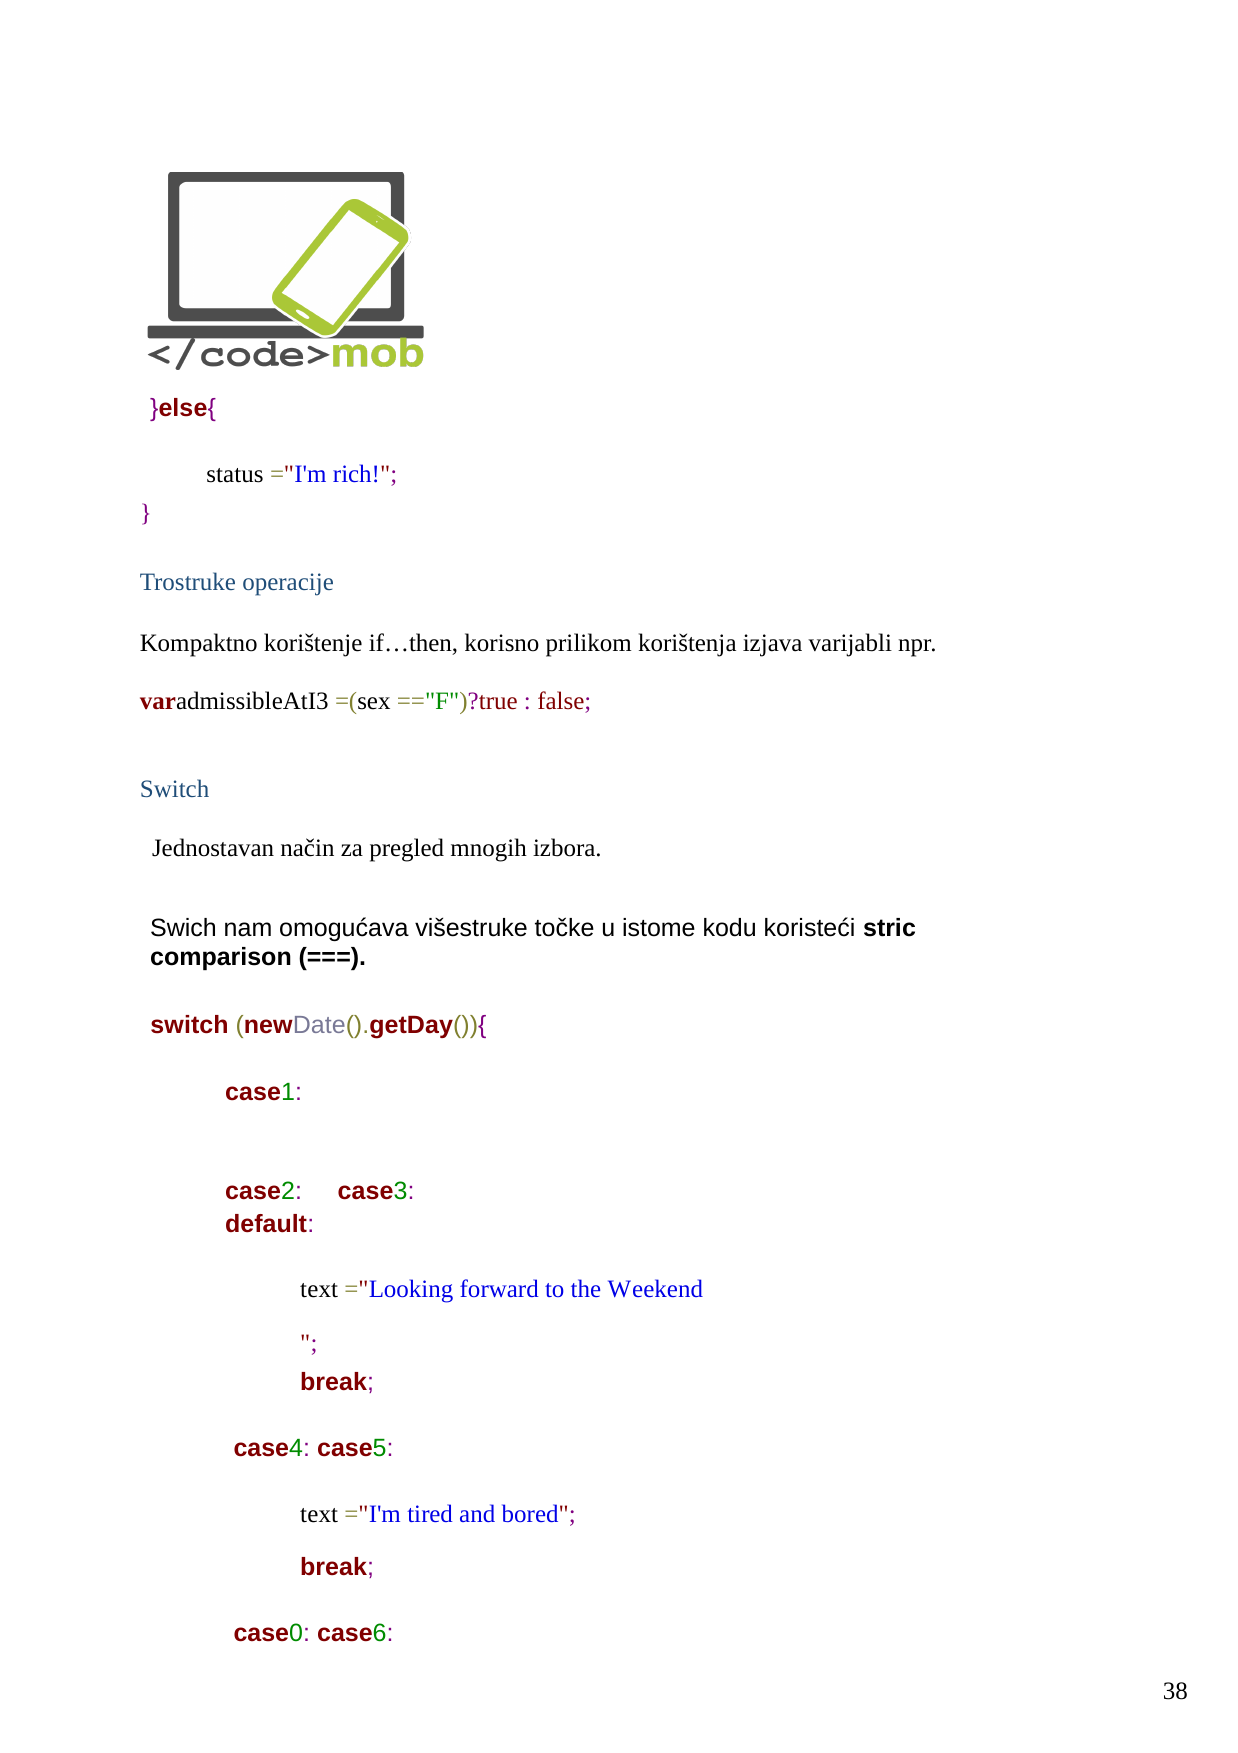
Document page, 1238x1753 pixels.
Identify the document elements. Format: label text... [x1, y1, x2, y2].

text Trostruke operacije [139, 567, 1187, 596]
subtitle break; [300, 1552, 1187, 1581]
text Swich nam omogućava višestruke točke u istome kodu koristeći stric comparison (===). [150, 913, 1016, 970]
text text ="I'm tired and bored"; [300, 1499, 1187, 1527]
text }else{ [150, 393, 1187, 422]
text Switch [139, 774, 1187, 803]
subtitle break; [300, 1367, 1187, 1395]
text } [139, 498, 1187, 527]
text status ="I'm rich!"; [206, 459, 1187, 488]
text Kompaktno korištenje if…then, korisno prilikom korištenja izjava varijabli npr. [139, 628, 1187, 657]
text case4: case5: [225, 1433, 402, 1462]
picture [147, 172, 424, 370]
text text ="Looking forward to the Weekend [300, 1274, 1187, 1303]
text case1: [225, 1077, 402, 1105]
text case2: case3: default: [225, 1176, 414, 1237]
text varadmissibleAtI3 =(sex =="F")?true : false; [139, 686, 1187, 715]
text "; [300, 1328, 1187, 1357]
text Jednostavan način za pregled mnogih izbora. [152, 833, 1187, 862]
text switch (newDate().getDay()){ [150, 1011, 1147, 1039]
text case0: case6: [225, 1618, 402, 1647]
